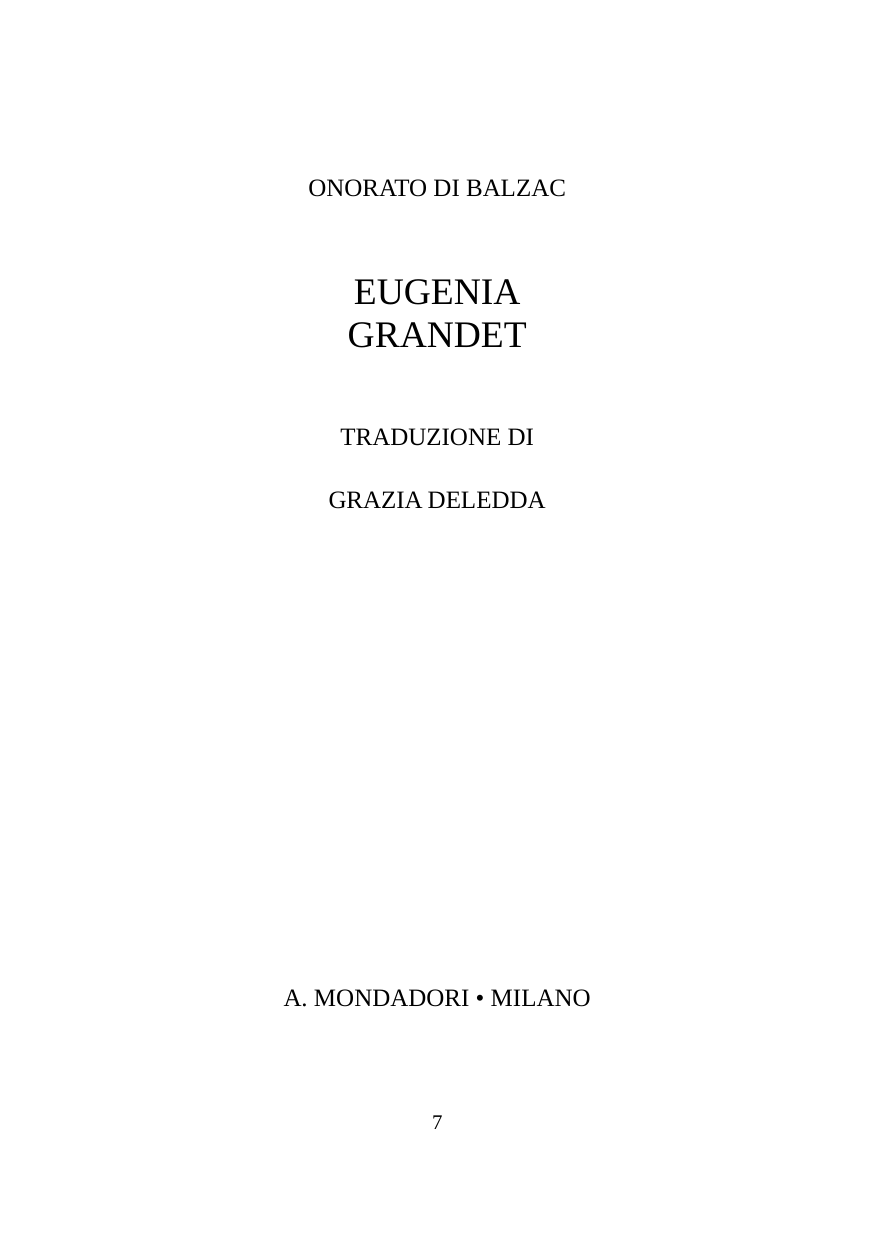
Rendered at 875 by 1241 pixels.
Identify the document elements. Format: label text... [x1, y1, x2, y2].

text A. MONDADORI • MILANO [106, 983, 768, 1012]
text GRAZIA DELEDDA [106, 485, 768, 513]
text ONORATO DI BALZAC [106, 173, 768, 202]
text EUGENIA [106, 269, 768, 312]
text TRADUZIONE DI [106, 422, 768, 451]
text GRANDET [106, 312, 768, 355]
